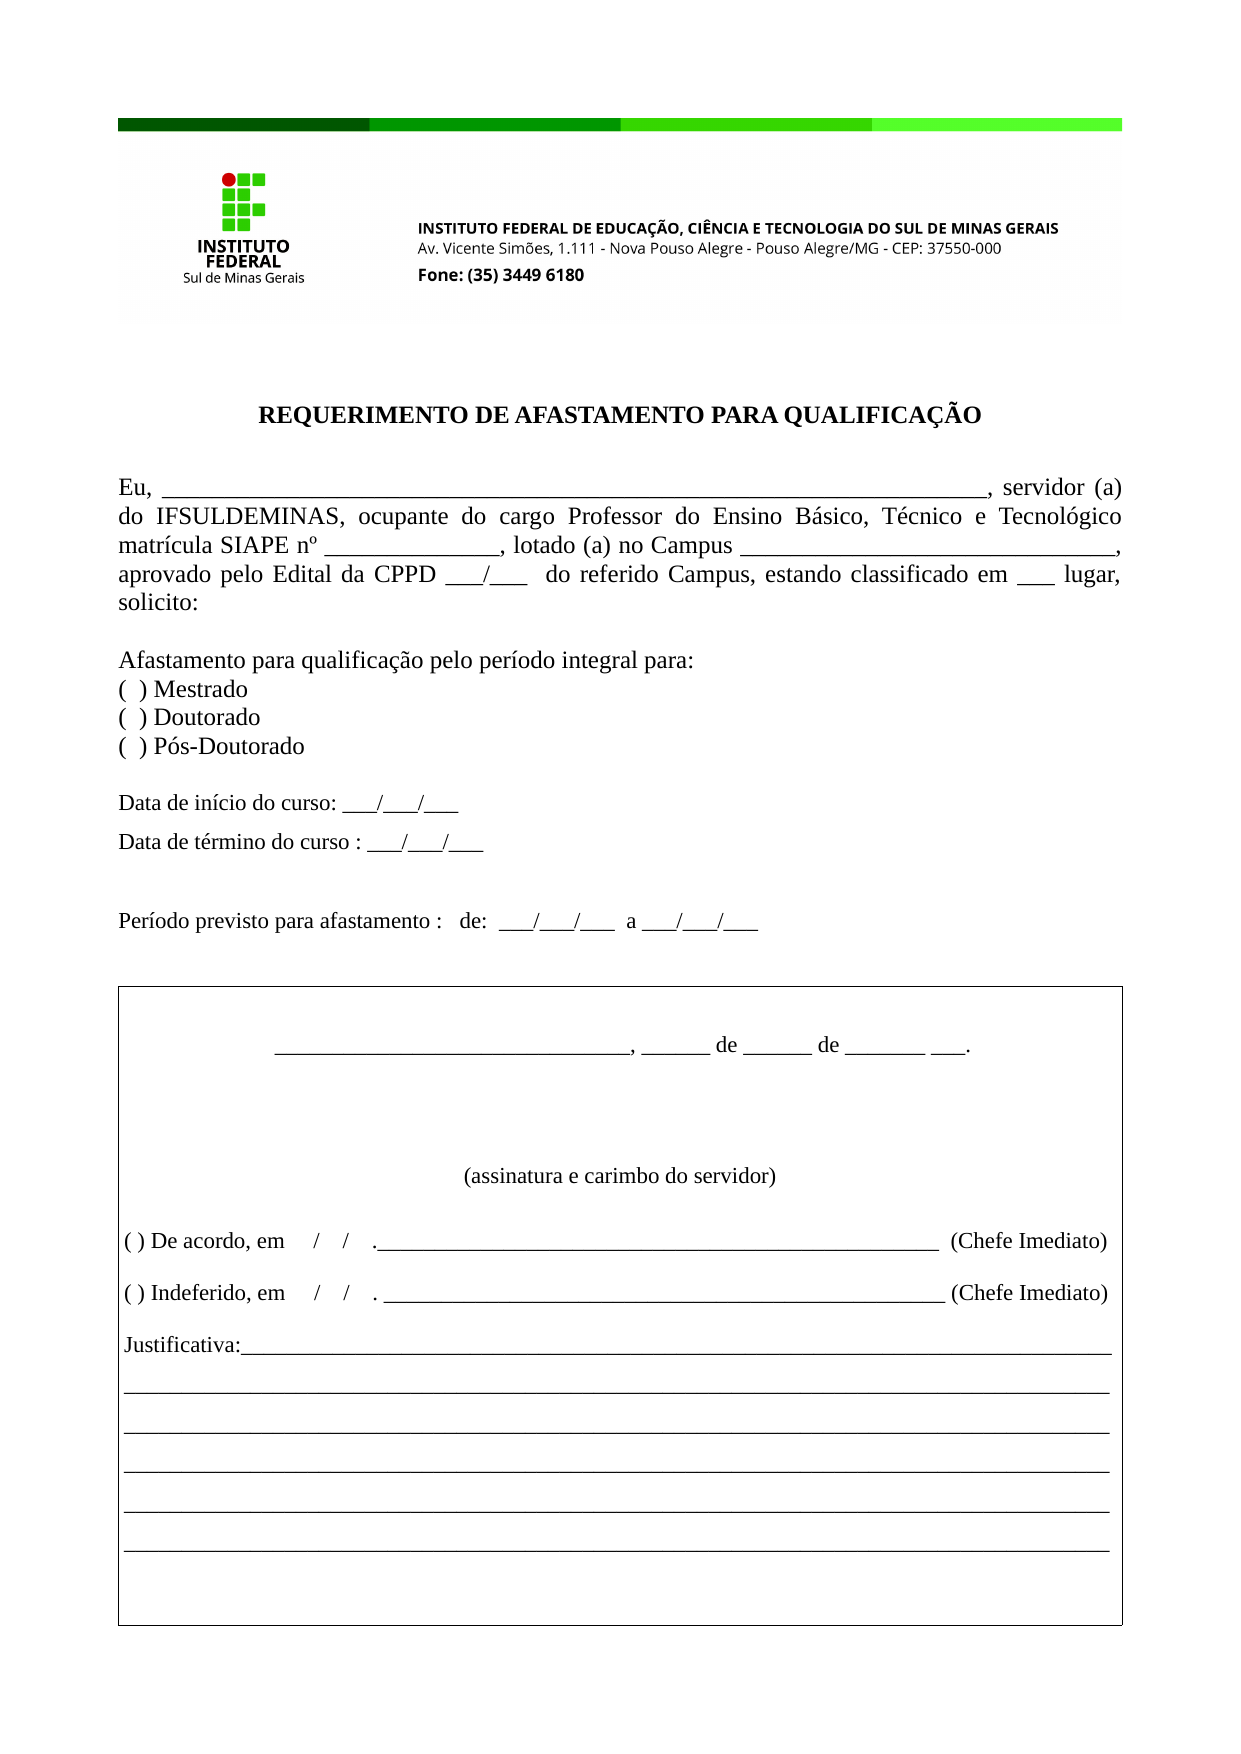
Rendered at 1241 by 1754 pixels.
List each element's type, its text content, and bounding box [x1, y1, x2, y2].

text Afastamento para qualificação pelo período integral para: [118, 645, 1122, 674]
text Período previsto para afastamento : de: ___/___/___ a ___/___/___ [118, 907, 1122, 933]
text ( ) Mestrado [118, 674, 1122, 702]
table_header _______________________________, ______ de ______ de _______ ___. (assinatura e carimbo do servidor) ( ) De acordo, em / / ._________________________________________________ (Chefe Imediato) ( ) Indeferido, em / / . _________________________________________________ (Chefe Imediato) Justificativa:__________________________________________________________________________________________________________________________________________________________________________________________________________________________________________________________________________________________________________________________________________________________________________________________________________________________________________________________________________________________________________________________ [119, 987, 1122, 1625]
text Data de término do curso : ___/___/___ [118, 828, 1122, 854]
text REQUERIMENTO DE AFASTAMENTO PARA QUALIFICAÇÃO [118, 401, 1122, 429]
picture [118, 118, 1123, 324]
text Data de início do curso: ___/___/___ [118, 789, 1122, 815]
text Eu, __________________________________________________________________, servidor (a) do IFSULDEMINAS, ocupante do cargo Professor do Ensino Básico, Técnico e Tecnológico matrícula SIAPE nº ______________, lotado (a) no Campus ______________________________, aprovado pelo Edital da CPPD ___/___ do referido Campus, estando classificado em ___ lugar, solicito: [118, 472, 1122, 616]
text ( ) Pós-Doutorado [118, 731, 1122, 760]
text ( ) Doutorado [118, 702, 1122, 731]
